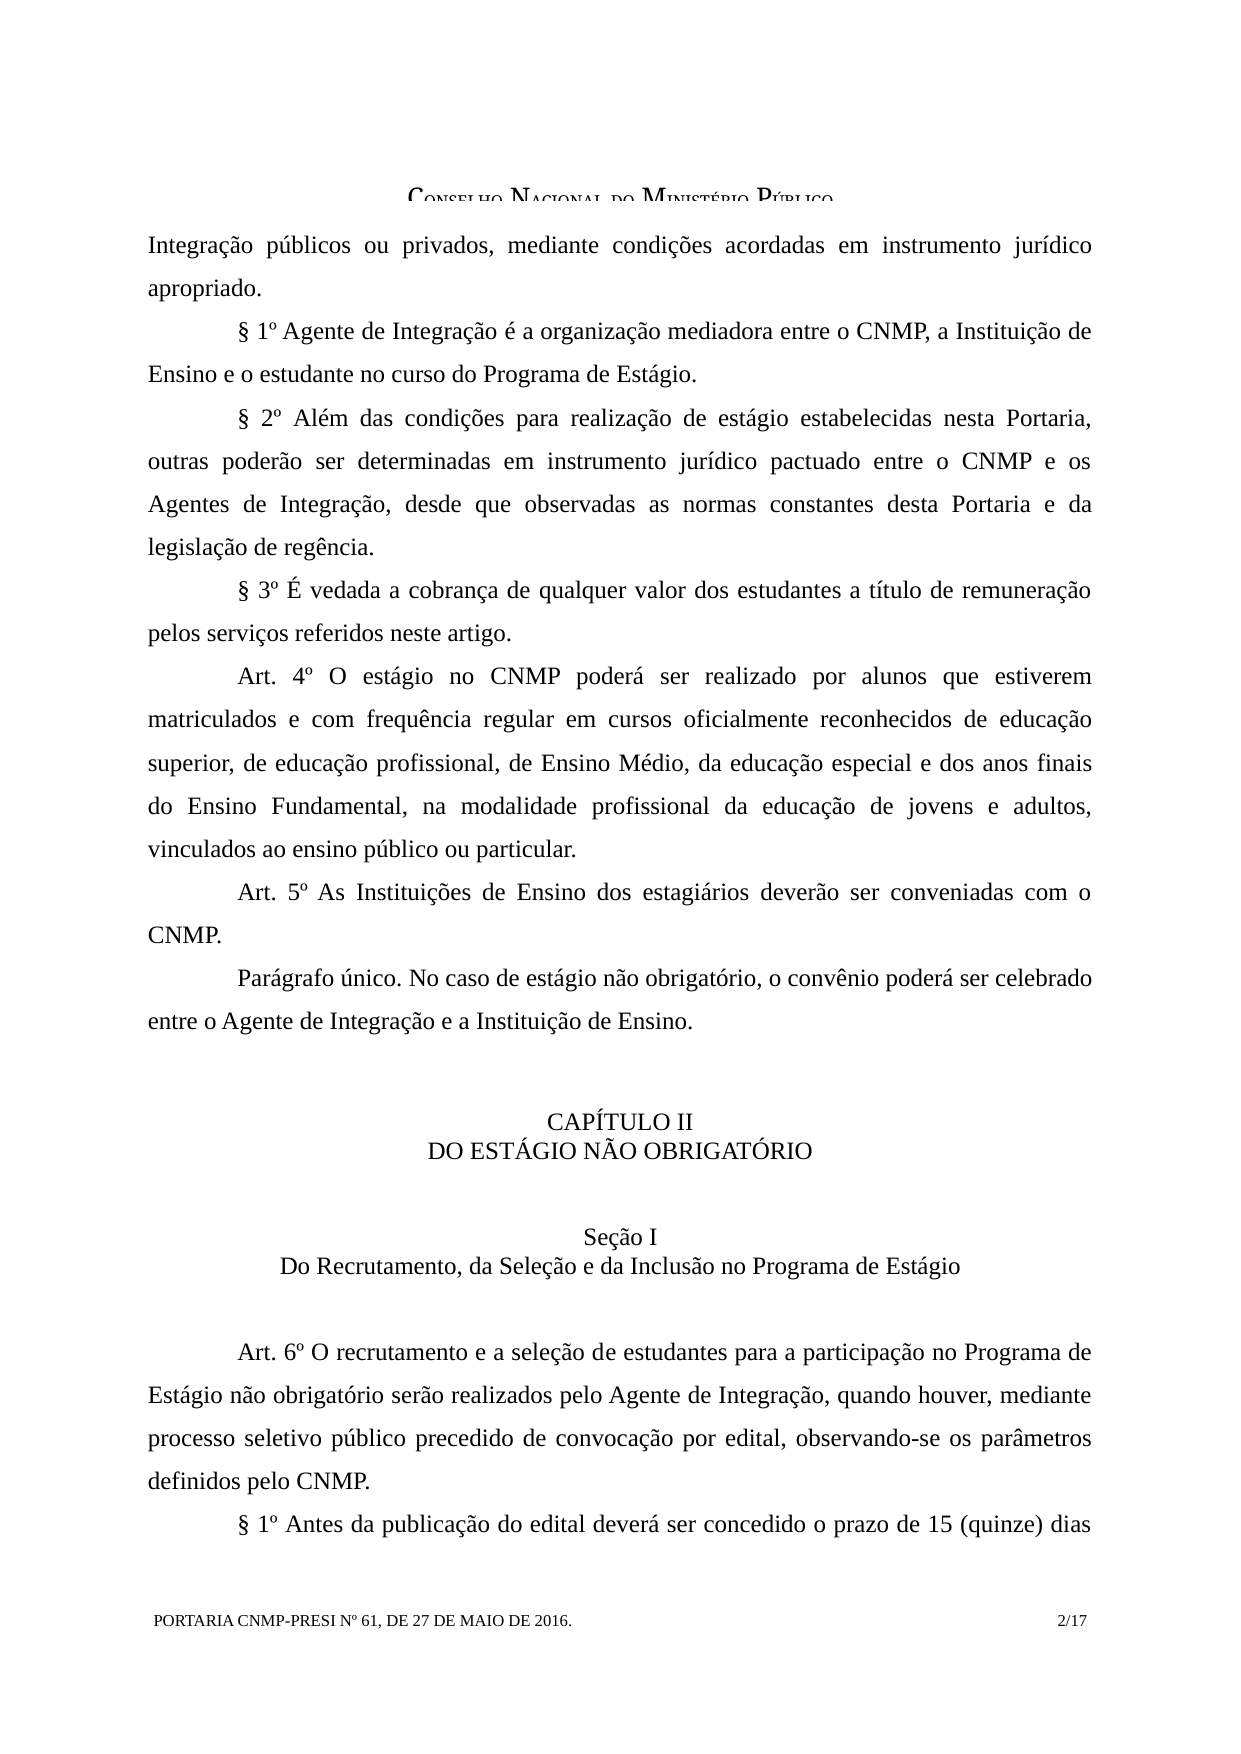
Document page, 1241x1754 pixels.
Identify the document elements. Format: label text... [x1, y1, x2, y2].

text § 3º É vedada a cobrança de qualquer valor dos estudantes a título de remuneração pelos serviços referidos neste artigo. [148, 575, 1093, 647]
text Integração públicos ou privados, mediante condições acordadas em instrumento jurídico apropriado. [148, 230, 1093, 302]
text § 1º Antes da publicação do edital deverá ser concedido o prazo de 15 (quinze) dias [148, 1509, 1093, 1538]
text § 2º Além das condições para realização de estágio estabelecidas nesta Portaria, outras poderão ser determinadas em instrumento jurídico pactuado entre o CNMP e os Agentes de Integração, desde que observadas as normas constantes desta Portaria e da legislação de regência. [148, 403, 1093, 561]
text CAPÍTULO II [148, 1107, 1093, 1136]
text Seção I [148, 1222, 1093, 1251]
text Art. 5º As Instituições de Ensino dos estagiários deverão ser conveniadas com o CNMP. [148, 877, 1093, 949]
text § 1º Agente de Integração é a organização mediadora entre o CNMP, a Instituição de Ensino e o estudante no curso do Programa de Estágio. [148, 316, 1093, 388]
text Art. 4º O estágio no CNMP poderá ser realizado por alunos que estiverem matriculados e com frequência regular em cursos oficialmente reconhecidos de educação superior, de educação profissional, de Ensino Médio, da educação especial e dos anos finais do Ensino Fundamental, na modalidade profissional da educação de jovens e adultos, vinculados ao ensino público ou particular. [148, 661, 1093, 863]
text Parágrafo único. No caso de estágio não obrigatório, o convênio poderá ser celebrado entre o Agente de Integração e a Instituição de Ensino. [148, 963, 1093, 1035]
text DO ESTÁGIO NÃO OBRIGATÓRIO [148, 1136, 1093, 1164]
text Art. 6º O recrutamento e a seleção de estudantes para a participação no Programa de Estágio não obrigatório serão realizados pelo Agente de Integração, quando houver, mediante processo seletivo público precedido de convocação por edital, observando-se os parâmetros definidos pelo CNMP. [148, 1337, 1093, 1495]
text Do Recrutamento, da Seleção e da Inclusão no Programa de Estágio [148, 1251, 1093, 1279]
